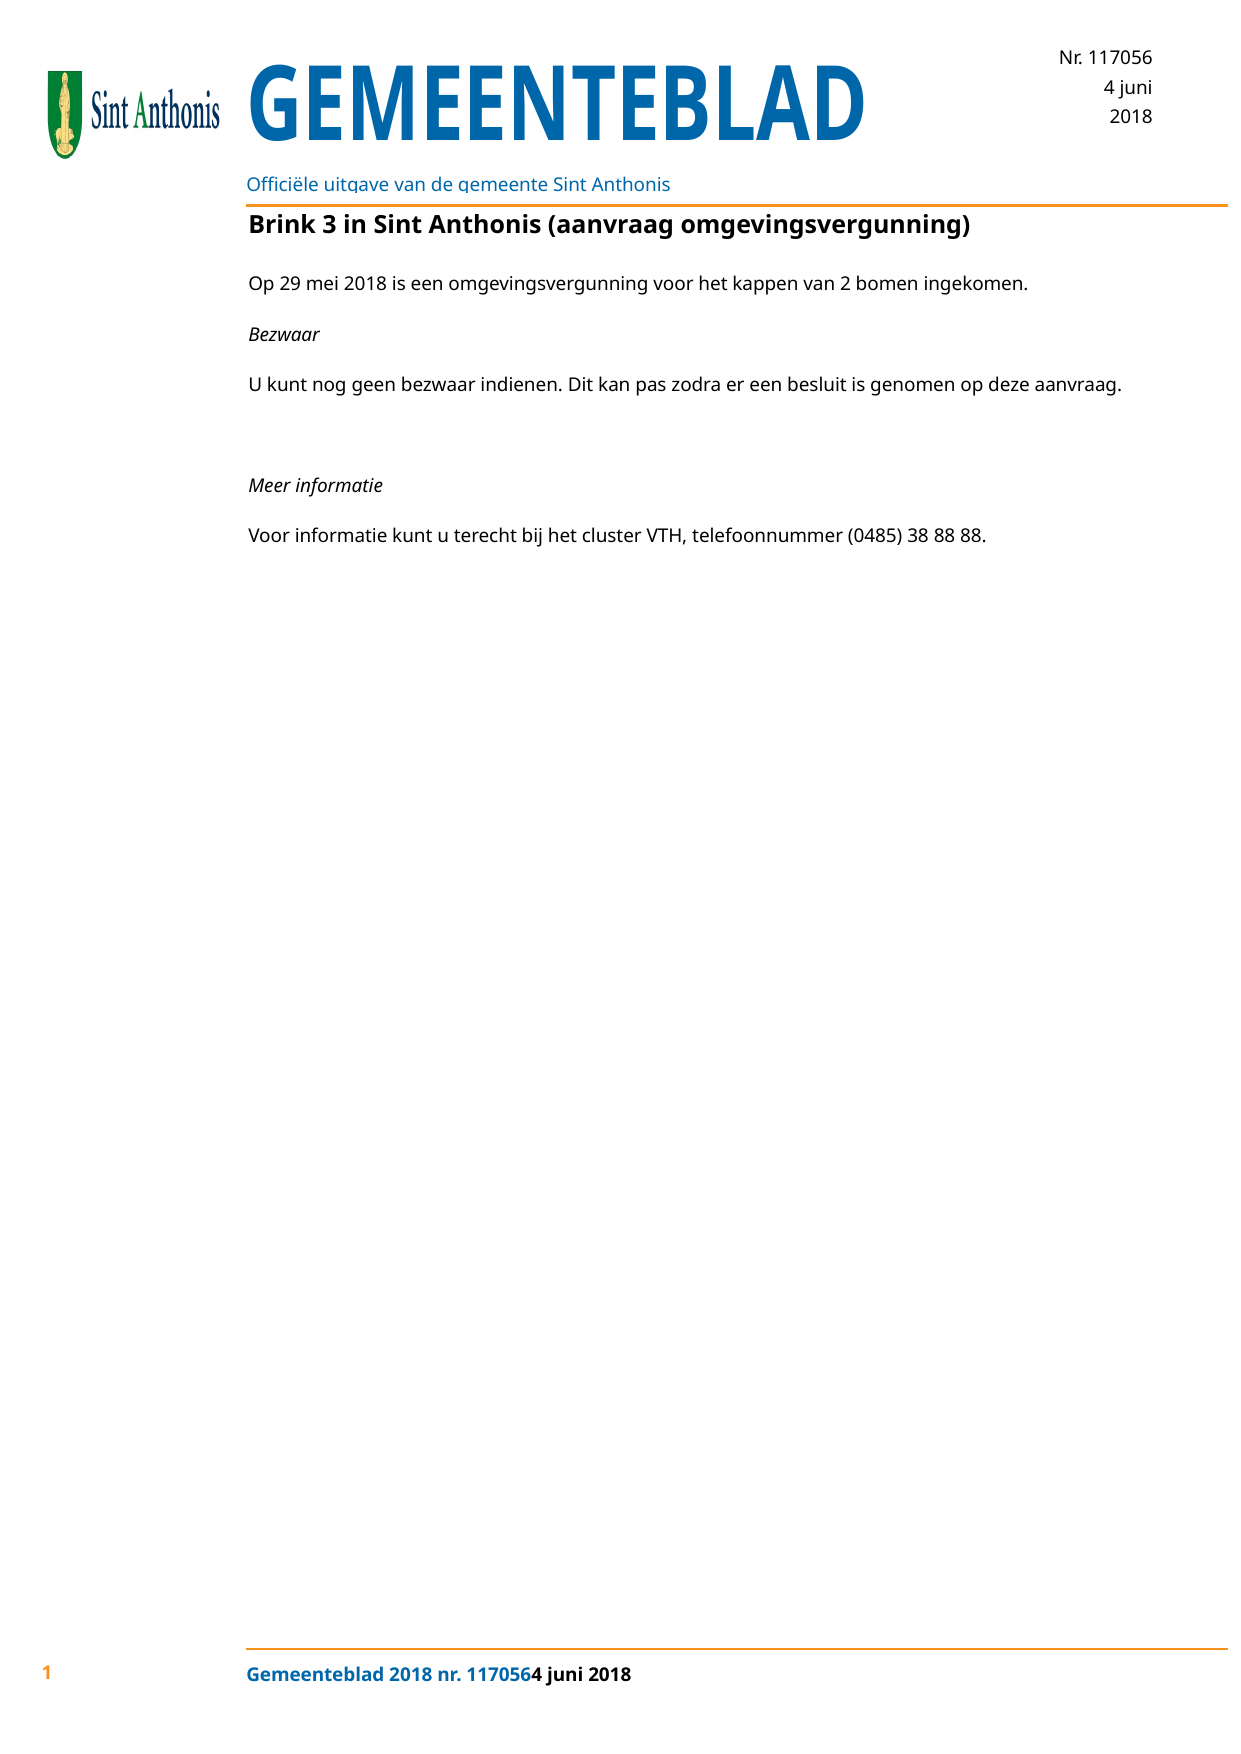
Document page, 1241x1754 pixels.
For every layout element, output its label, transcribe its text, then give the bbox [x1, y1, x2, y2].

text Brink 3 in Sint Anthonis (aanvraag omgevingsvergunning) [248, 207, 1152, 241]
picture [41, 47, 231, 172]
text U kunt nog geen bezwaar indienen. Dit kan pas zodra er een besluit is genomen op deze aanvraag. [248, 371, 1152, 397]
text Meer informatie [248, 472, 1152, 498]
text Bezwaar [248, 321, 1152, 346]
text Op 29 mei 2018 is een omgevingsvergunning voor het kappen van 2 bomen ingekomen. [248, 270, 1152, 296]
text Voor informatie kunt u terecht bij het cluster VTH, telefoonnummer (0485) 38 88 88. [248, 522, 1152, 548]
